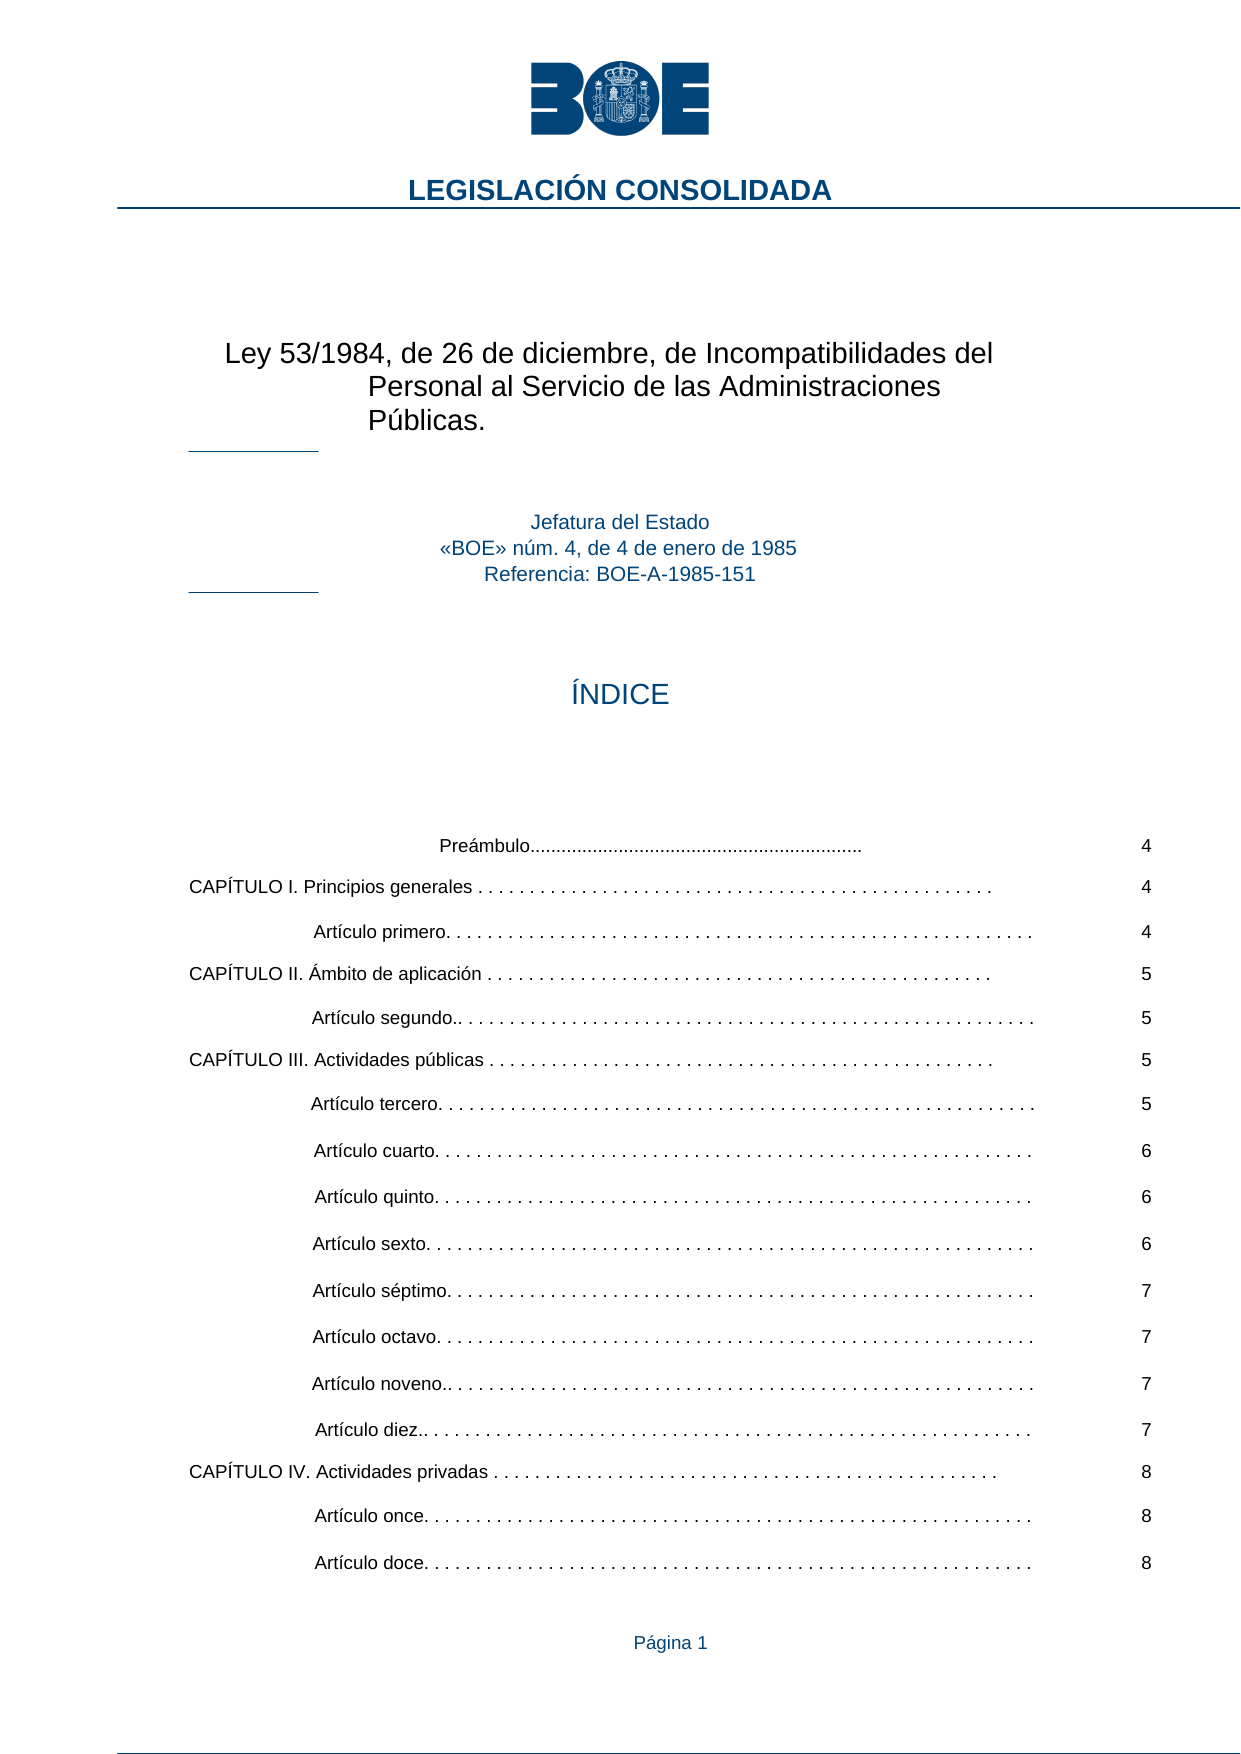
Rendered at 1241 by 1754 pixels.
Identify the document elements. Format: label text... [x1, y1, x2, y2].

text CAPÍTULO II. Ámbito de aplicación . . . . . . . . . . . . . . . . . . . . . . . . . . . . . . . . . . . . . . . . . . . . . . . . . 5 [189, 962, 1152, 984]
text Referencia: BOE-A-1985-151 [484, 561, 1152, 585]
text Artículo segundo.. . . . . . . . . . . . . . . . . . . . . . . . . . . . . . . . . . . . . . . . . . . . . . . . . . . . . . . . 5 [189, 1002, 1152, 1030]
text CAPÍTULO III. Actividades públicas . . . . . . . . . . . . . . . . . . . . . . . . . . . . . . . . . . . . . . . . . . . . . . . . . 5 [189, 1049, 1152, 1070]
text Jefatura del Estado [530, 510, 1152, 534]
text Artículo quinto. . . . . . . . . . . . . . . . . . . . . . . . . . . . . . . . . . . . . . . . . . . . . . . . . . . . . . . . . . 6 [189, 1182, 1152, 1209]
text Artículo cuarto. . . . . . . . . . . . . . . . . . . . . . . . . . . . . . . . . . . . . . . . . . . . . . . . . . . . . . . . . . 6 [189, 1135, 1152, 1163]
text Ley 53/1984, de 26 de diciembre, de Incompatibilidades del Personal al Servicio de las Administraciones Públicas. [224, 337, 1043, 436]
text CAPÍTULO I. Principios generales . . . . . . . . . . . . . . . . . . . . . . . . . . . . . . . . . . . . . . . . . . . . . . . . . . 4 [189, 876, 1152, 898]
text Artículo tercero. . . . . . . . . . . . . . . . . . . . . . . . . . . . . . . . . . . . . . . . . . . . . . . . . . . . . . . . . . 5 [189, 1088, 1152, 1116]
text «BOE» núm. 4, de 4 de enero de 1985 [439, 536, 1152, 560]
text Artículo once. . . . . . . . . . . . . . . . . . . . . . . . . . . . . . . . . . . . . . . . . . . . . . . . . . . . . . . . . . . 8 [189, 1501, 1152, 1529]
text LEGISLACIÓN CONSOLIDADA [408, 173, 1152, 206]
text CAPÍTULO IV. Actividades privadas . . . . . . . . . . . . . . . . . . . . . . . . . . . . . . . . . . . . . . . . . . . . . . . . . 8 [189, 1461, 1152, 1482]
text ÍNDICE [189, 677, 1051, 711]
text Artículo noveno.. . . . . . . . . . . . . . . . . . . . . . . . . . . . . . . . . . . . . . . . . . . . . . . . . . . . . . . . . 7 [189, 1368, 1152, 1396]
text Artículo séptimo. . . . . . . . . . . . . . . . . . . . . . . . . . . . . . . . . . . . . . . . . . . . . . . . . . . . . . . . . 7 [189, 1275, 1152, 1303]
text Artículo primero. . . . . . . . . . . . . . . . . . . . . . . . . . . . . . . . . . . . . . . . . . . . . . . . . . . . . . . . . 4 [189, 916, 1152, 944]
text Artículo diez.. . . . . . . . . . . . . . . . . . . . . . . . . . . . . . . . . . . . . . . . . . . . . . . . . . . . . . . . . . . 7 [189, 1414, 1152, 1442]
text Artículo doce. . . . . . . . . . . . . . . . . . . . . . . . . . . . . . . . . . . . . . . . . . . . . . . . . . . . . . . . . . . 8 [189, 1547, 1152, 1575]
text Preámbulo................................................................ 4 [189, 830, 1152, 858]
text Artículo sexto. . . . . . . . . . . . . . . . . . . . . . . . . . . . . . . . . . . . . . . . . . . . . . . . . . . . . . . . . . . 6 [189, 1228, 1152, 1256]
text Artículo octavo. . . . . . . . . . . . . . . . . . . . . . . . . . . . . . . . . . . . . . . . . . . . . . . . . . . . . . . . . . 7 [189, 1321, 1152, 1349]
